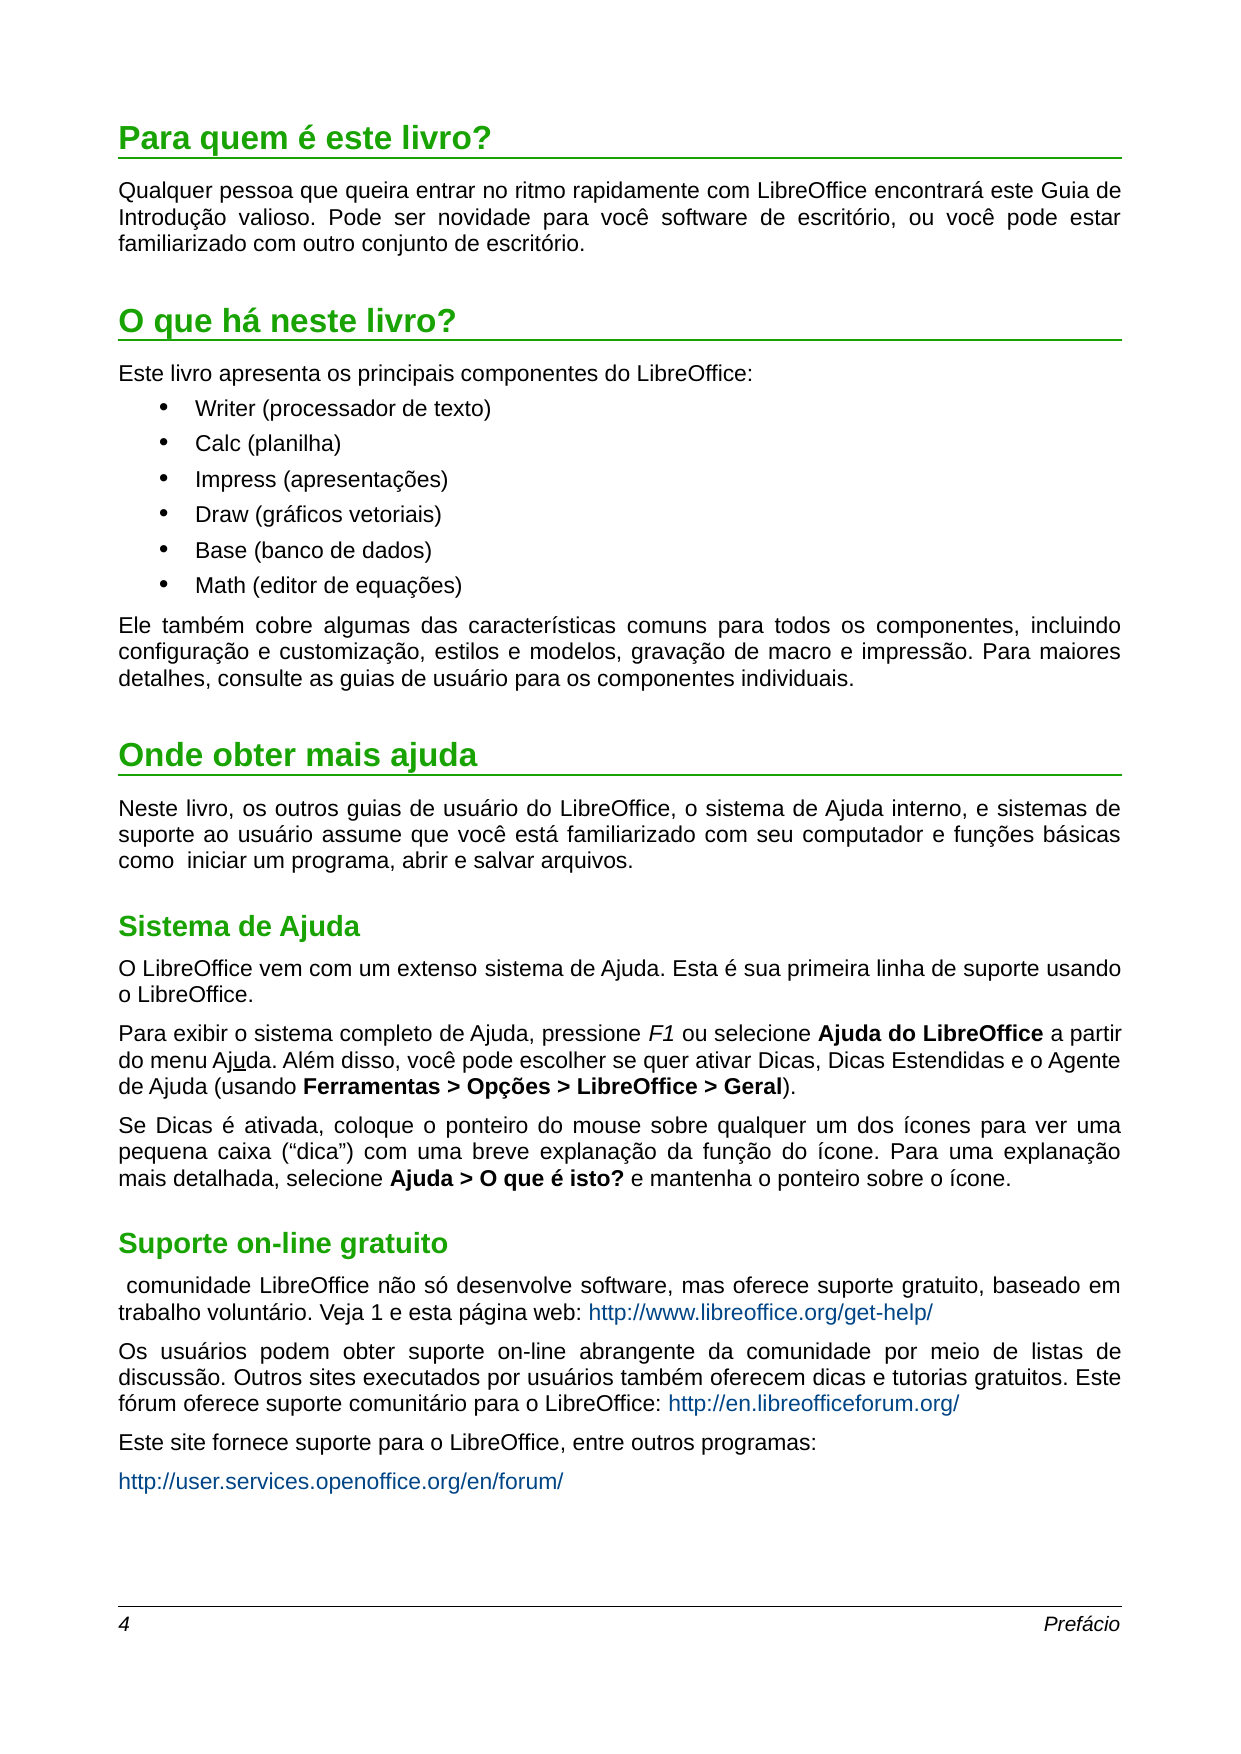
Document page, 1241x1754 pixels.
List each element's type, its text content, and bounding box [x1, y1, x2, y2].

subtitle Onde obter mais ajuda [118, 735, 1122, 774]
list Este livro apresenta os principais componentes do LibreOffice: [118, 360, 1122, 387]
text Neste livro, os outros guias de usuário do LibreOffice, o sistema de Ajuda interno, e sistemas de suporte ao usuário assume que você está familiarizado com seu computador e funções básicas como iniciar um programa, abrir e salvar arquivos. [118, 794, 1122, 874]
text Se Dicas é ativada, coloque o ponteiro do mouse sobre qualquer um dos ícones para ver uma pequena caixa (“dica”) com uma breve explanação da função do ícone. Para uma explanação mais detalhada, selecione Ajuda > O que é isto? e mantenha o ponteiro sobre o ícone. [118, 1112, 1122, 1191]
subtitle Para quem é este livro? [118, 118, 1122, 157]
text Qualquer pessoa que queira entrar no ritmo rapidamente com LibreOffice encontrará este Guia de Introdução valioso. Pode ser novidade para você software de escritório, ou você pode estar familiarizado com outro conjunto de escritório. [118, 177, 1122, 257]
text O LibreOffice vem com um extenso sistema de Ajuda. Esta é sua primeira linha de suporte usando o LibreOffice. [118, 955, 1122, 1008]
subtitle O que há neste livro? [118, 301, 1122, 339]
text comunidade LibreOffice não só desenvolve software, mas oferece suporte gratuito, baseado em trabalho voluntário. Veja Tabela 1 e esta página web: http://www.libreoffice.org/get-help/ [118, 1272, 1122, 1325]
list Impress (apresentações) [156, 464, 1122, 493]
subtitle Sistema de Ajuda [118, 909, 1122, 943]
text Este site fornece suporte para o LibreOffice, entre outros programas: [118, 1429, 1122, 1456]
text http://user.services.openoffice.org/en/forum/ [118, 1468, 1122, 1494]
text Para exibir o sistema completo de Ajuda, pressione F1 ou selecione Ajuda do LibreOffice a partir do menu Ajuda. Além disso, você pode escolher se quer ativar Dicas, Dicas Estendidas e o Agente de Ajuda (usando Ferramentas > Opções > LibreOffice > Geral). [118, 1020, 1122, 1099]
text Os usuários podem obter suporte on-line abrangente da comunidade por meio de listas de discussão. Outros sites executados por usuários também oferecem dicas e tutorias gratuitos. Este fórum oferece suporte comunitário para o LibreOffice: http://en.libreofficeforum.org/ [118, 1338, 1122, 1417]
list Math (editor de equações) [156, 570, 1122, 599]
list Writer (processador de texto) [156, 393, 1122, 422]
subtitle Suporte on-line gratuito [118, 1226, 1122, 1260]
list Calc (planilha) [156, 428, 1122, 458]
list Base (banco de dados) [156, 535, 1122, 564]
text Ele também cobre algumas das características comuns para todos os componentes, incluindo configuração e customização, estilos e modelos, gravação de macro e impressão. Para maiores detalhes, consulte as guias de usuário para os componentes individuais. [118, 612, 1122, 691]
list Draw (gráficos vetoriais) [156, 499, 1122, 528]
